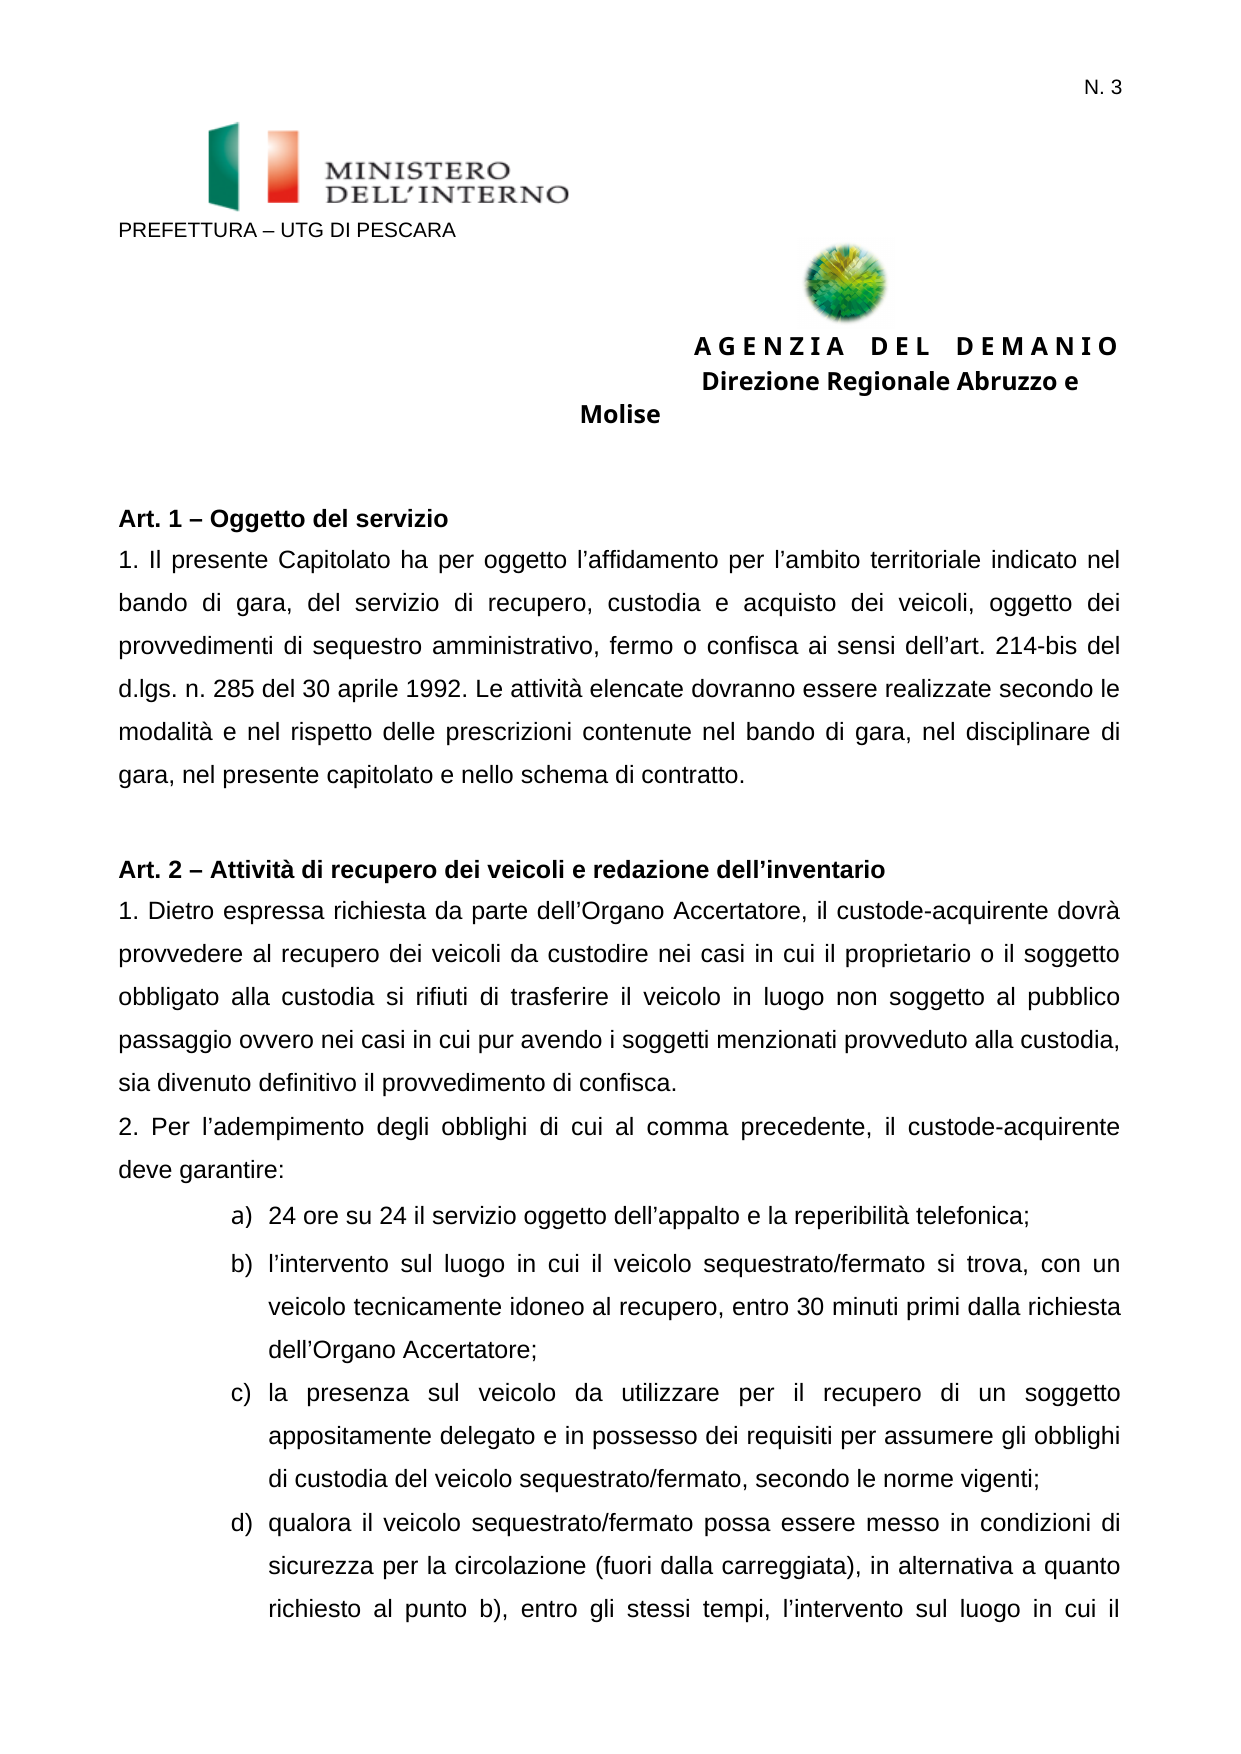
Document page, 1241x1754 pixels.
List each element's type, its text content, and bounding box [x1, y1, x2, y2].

text 2. Per l’adempimento degli obblighi di cui al comma precedente, il custode-acquirente deve garantire: [118, 1112, 1122, 1183]
text 1. Dietro espressa richiesta da parte dell’Organo Accertatore, il custode-acquirente dovrà provvedere al recupero dei veicoli da custodire nei casi in cui il proprietario o il soggetto obbligato alla custodia si rifiuti di trasferire il veicolo in luogo non soggetto al pubblico passaggio ovvero nei casi in cui pur avendo i soggetti menzionati provveduto alla custodia, sia divenuto definitivo il provvedimento di confisca. [118, 896, 1122, 1097]
text 1. Il presente Capitolato ha per oggetto l’affidamento per l’ambito territoriale indicato nel bando di gara, del servizio di recupero, custodia e acquisto dei veicoli, oggetto dei provvedimenti di sequestro amministrativo, fermo o confisca ai sensi dell’art. 214-bis del d.lgs. n. 285 del 30 aprile 1992. Le attività elencate dovranno essere realizzate secondo le modalità e nel rispetto delle prescrizioni contenute nel bando di gara, nel disciplinare di gara, nel presente capitolato e nello schema di contratto. [118, 545, 1122, 789]
text Art. 1 – Oggetto del servizio [118, 504, 1122, 532]
list l’intervento sul luogo in cui il veicolo sequestrato/fermato si trova, con un veicolo tecnicamente idoneo al recupero, entro 30 minuti primi dalla richiesta dell’Organo Accertatore; [231, 1249, 1122, 1364]
list 24 ore su 24 il servizio oggetto dell’appalto e la reperibilità telefonica; [231, 1198, 1122, 1232]
text Art. 2 – Attività di recupero dei veicoli e redazione dell’inventario [118, 855, 1122, 883]
list qualora il veicolo sequestrato/fermato possa essere messo in condizioni di sicurezza per la circolazione (fuori dalla carreggiata), in alternativa a quanto richiesto al punto b), entro gli stessi tempi, l’intervento sul luogo in cui il [231, 1508, 1122, 1623]
list la presenza sul veicolo da utilizzare per il recupero di un soggetto appositamente delegato e in possesso dei requisiti per assumere gli obblighi di custodia del veicolo sequestrato/fermato, secondo le norme vigenti; [231, 1378, 1122, 1493]
